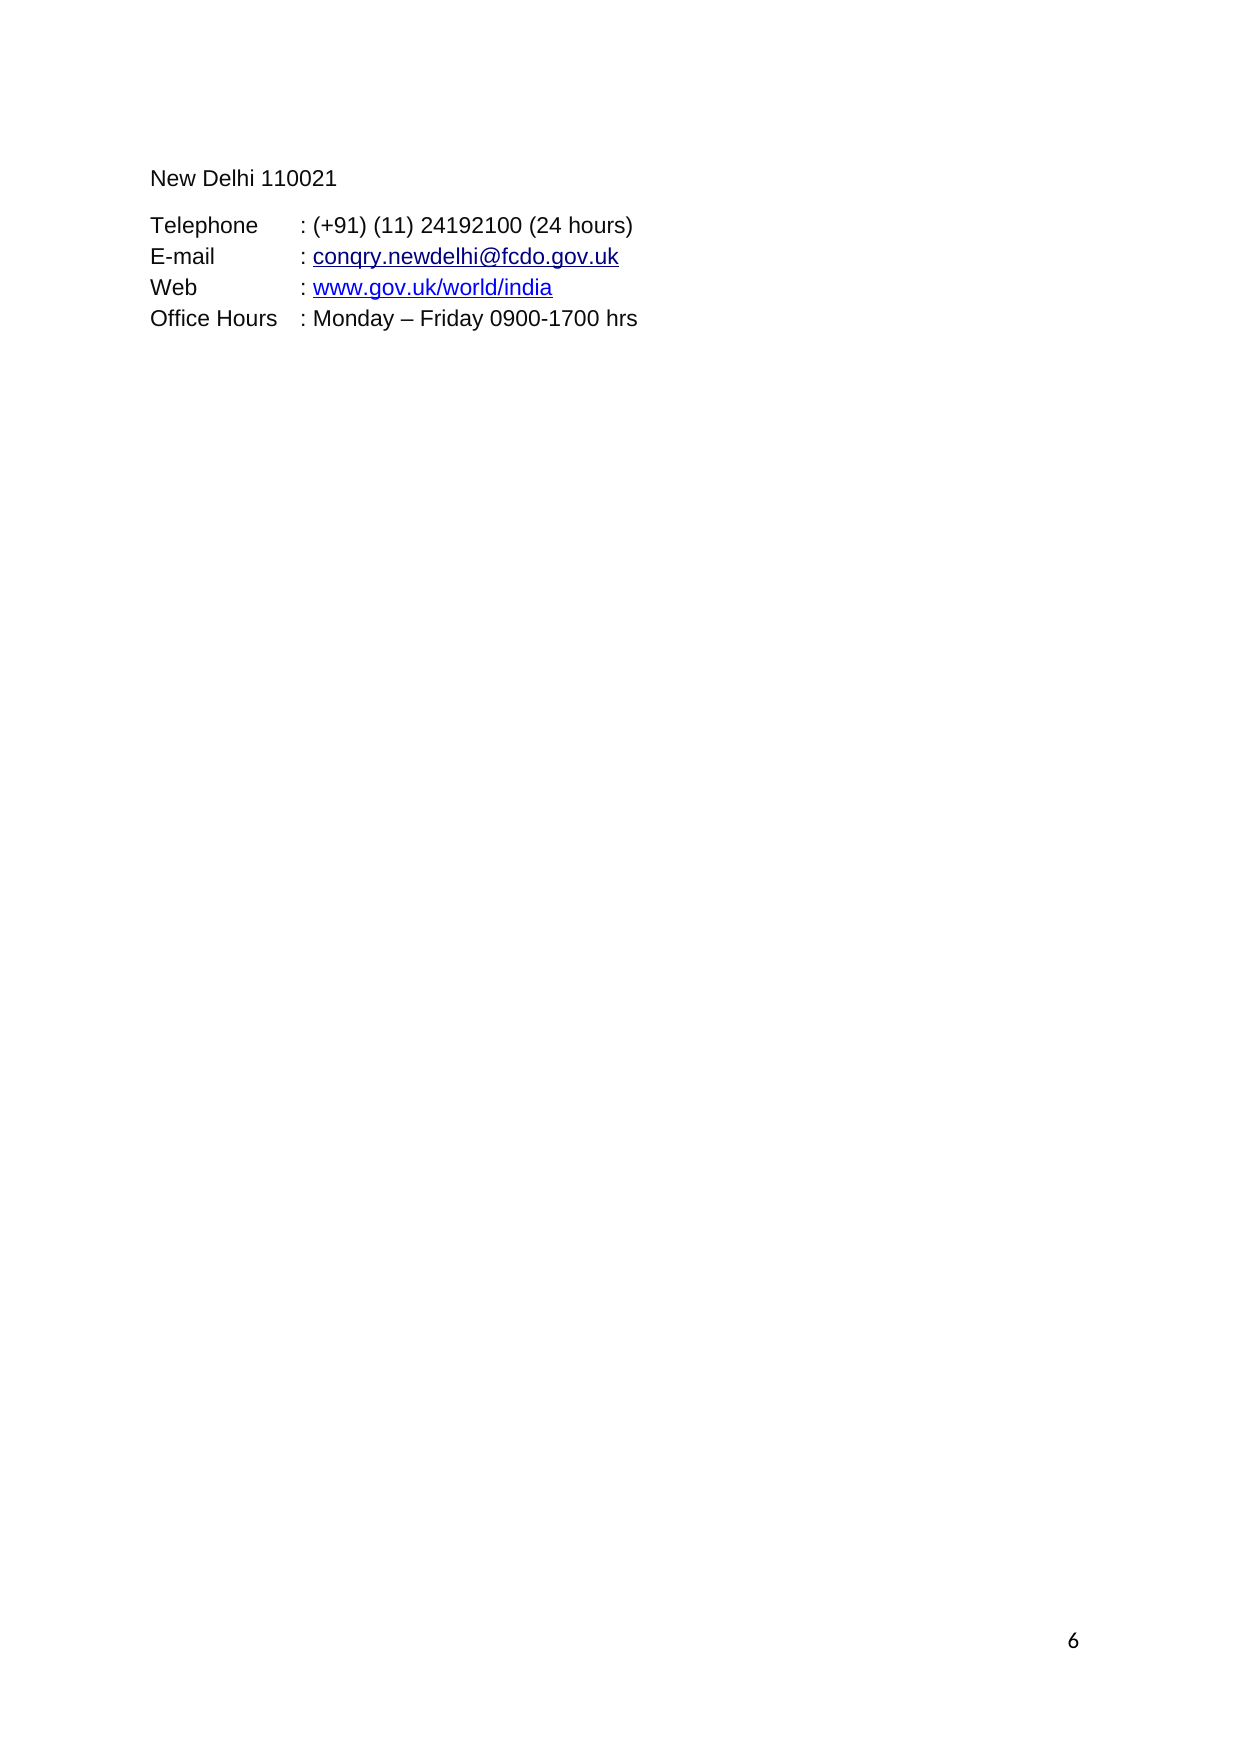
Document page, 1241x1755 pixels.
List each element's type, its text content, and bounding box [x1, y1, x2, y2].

text New Delhi 110021 [150, 164, 416, 191]
text Office Hours : Monday – Friday 0900-1700 hrs [150, 305, 1103, 331]
text Telephone : (+91) (11) 24192100 (24 hours) E-mail : conqry.newdelhi@fcdo.gov.uk Web : www.gov.uk/world/india [150, 212, 634, 301]
